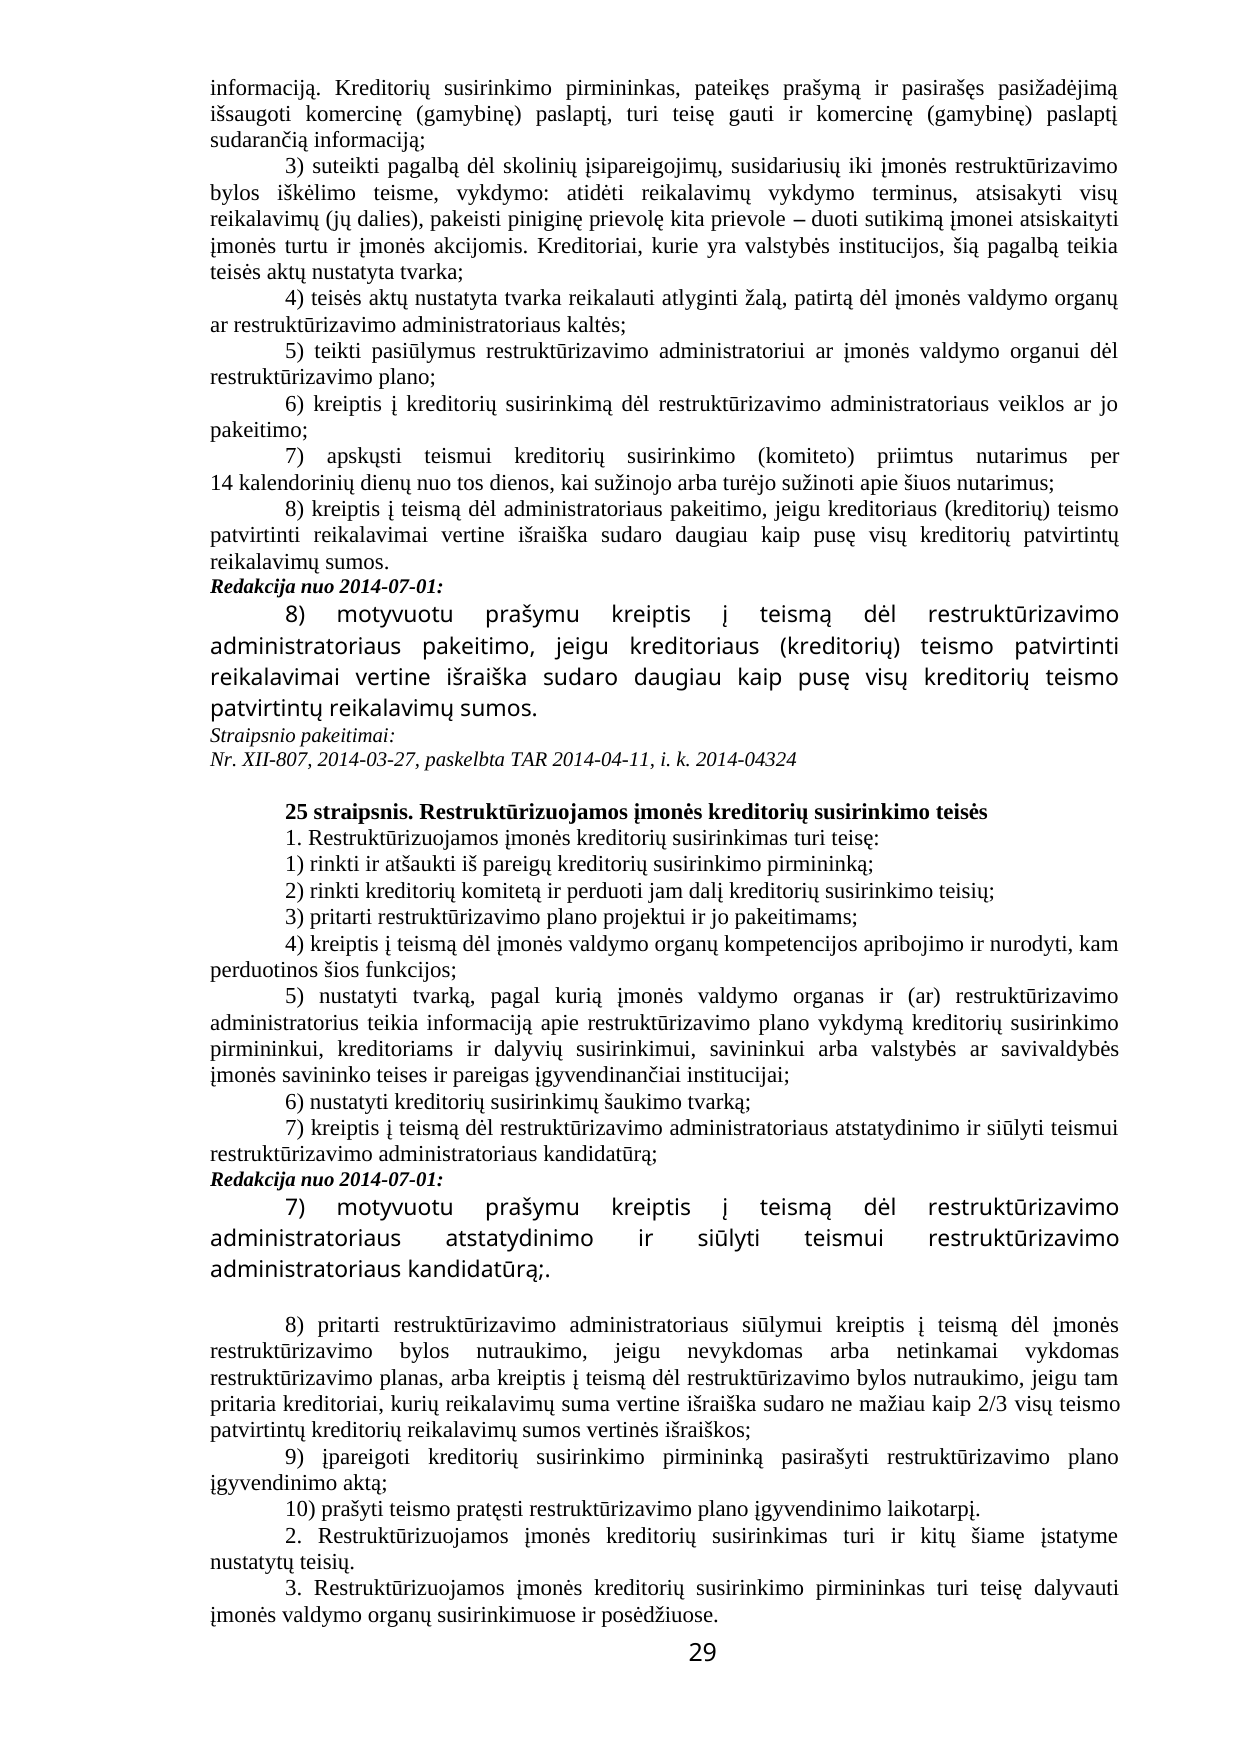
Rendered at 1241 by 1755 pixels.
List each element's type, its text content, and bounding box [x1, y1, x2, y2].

text 7) apskųsti teismui kreditorių susirinkimo (komiteto) priimtus nutarimus per 14 kalendorinių dienų nuo tos dienos, kai sužinojo arba turėjo sužinoti apie šiuos nutarimus; [210, 442, 1120, 495]
text 4) teisės aktų nustatyta tvarka reikalauti atlyginti žalą, patirtą dėl įmonės valdymo organų ar restruktūrizavimo administratoriaus kaltės; [210, 284, 1119, 337]
text 2. Restruktūrizuojamos įmonės kreditorių susirinkimas turi ir kitų šiame įstatyme nustatytų teisių. [210, 1522, 1119, 1574]
text 4) kreiptis į teismą dėl įmonės valdymo organų kompetencijos apribojimo ir nurodyti, kam perduotinos šios funkcijos; [210, 929, 1120, 982]
text 1) rinkti ir atšaukti iš pareigų kreditorių susirinkimo pirmininką; [210, 851, 1120, 877]
text 25 straipsnis. Restruktūrizuojamos įmonės kreditorių susirinkimo teisės [210, 798, 1120, 824]
text 8) pritarti restruktūrizavimo administratoriaus siūlymui kreiptis į teismą dėl įmonės restruktūrizavimo bylos nutraukimo, jeigu nevykdomas arba netinkamai vykdomas restruktūrizavimo planas, arba kreiptis į teismą dėl restruktūrizavimo bylos nutraukimo, jeigu tam pritaria kreditoriai, kurių reikalavimų suma vertine išraiška sudaro ne mažiau kaip 2/3 visų teismo patvirtintų kreditorių reikalavimų sumos vertinės išraiškos; [210, 1311, 1120, 1443]
text 10) prašyti teismo pratęsti restruktūrizavimo plano įgyvendinimo laikotarpį. [210, 1495, 1120, 1522]
text 6) nustatyti kreditorių susirinkimų šaukimo tvarką; [210, 1088, 1120, 1114]
text 3. Restruktūrizuojamos įmonės kreditorių susirinkimo pirmininkas turi teisę dalyvauti įmonės valdymo organų susirinkimuose ir posėdžiuose. [210, 1574, 1120, 1627]
text Straipsnio pakeitimai: [210, 723, 1120, 747]
text 1. Restruktūrizuojamos įmonės kreditorių susirinkimas turi teisę: [210, 824, 1120, 851]
text 2) rinkti kreditorių komitetą ir perduoti jam dalį kreditorių susirinkimo teisių; [210, 877, 1120, 903]
text 3) suteikti pagalbą dėl skolinių įsipareigojimų, susidariusių iki įmonės restruktūrizavimo bylos iškėlimo teisme, vykdymo: atidėti reikalavimų vykdymo terminus, atsisakyti visų reikalavimų (jų dalies), pakeisti piniginę prievolę kita prievole – duoti sutikimą įmonei atsiskaityti įmonės turtu ir įmonės akcijomis. Kreditoriai, kurie yra valstybės institucijos, šią pagalbą teikia teisės aktų nustatyta tvarka; [210, 153, 1119, 284]
text 6) kreiptis į kreditorių susirinkimą dėl restruktūrizavimo administratoriaus veiklos ar jo pakeitimo; [210, 390, 1119, 442]
text Redakcija nuo 2014-07-01: [210, 1167, 1120, 1191]
text 8) kreiptis į teismą dėl administratoriaus pakeitimo, jeigu kreditoriaus (kreditorių) teismo patvirtinti reikalavimai vertine išraiška sudaro daugiau kaip pusę visų kreditorių patvirtintų reikalavimų sumos. [210, 495, 1120, 574]
text 9) įpareigoti kreditorių susirinkimo pirmininką pasirašyti restruktūrizavimo plano įgyvendinimo aktą; [210, 1443, 1120, 1495]
text 3) pritarti restruktūrizavimo plano projektui ir jo pakeitimams; [210, 903, 1120, 929]
text Nr. XII-807, 2014-03-27, paskelbta TAR 2014-04-11, i. k. 2014-04324 [210, 747, 1120, 771]
text Redakcija nuo 2014-07-01: [210, 574, 1120, 598]
text 5) teikti pasiūlymus restruktūrizavimo administratoriui ar įmonės valdymo organui dėl restruktūrizavimo plano; [210, 337, 1119, 390]
text 7) kreiptis į teismą dėl restruktūrizavimo administratoriaus atstatydinimo ir siūlyti teismui restruktūrizavimo administratoriaus kandidatūrą; [210, 1114, 1120, 1167]
text 8) motyvuotu prašymu kreiptis į teismą dėl restruktūrizavimo administratoriaus pakeitimo, jeigu kreditoriaus (kreditorių) teismo patvirtinti reikalavimai vertine išraiška sudaro daugiau kaip pusę visų kreditorių teismo patvirtintų reikalavimų sumos. [210, 598, 1120, 723]
text informaciją. Kreditorių susirinkimo pirmininkas, pateikęs prašymą ir pasirašęs pasižadėjimą išsaugoti komercinę (gamybinę) paslaptį, turi teisę gauti ir komercinę (gamybinę) paslaptį sudarančią informaciją; [210, 73, 1119, 153]
text 5) nustatyti tvarką, pagal kurią įmonės valdymo organas ir (ar) restruktūrizavimo administratorius teikia informaciją apie restruktūrizavimo plano vykdymą kreditorių susirinkimo pirmininkui, kreditoriams ir dalyvių susirinkimui, savininkui arba valstybės ar savivaldybės įmonės savininko teises ir pareigas įgyvendinančiai institucijai; [210, 982, 1120, 1088]
text 7) motyvuotu prašymu kreiptis į teismą dėl restruktūrizavimo administratoriaus atstatydinimo ir siūlyti teismui restruktūrizavimo administratoriaus kandidatūrą;. [210, 1191, 1120, 1284]
